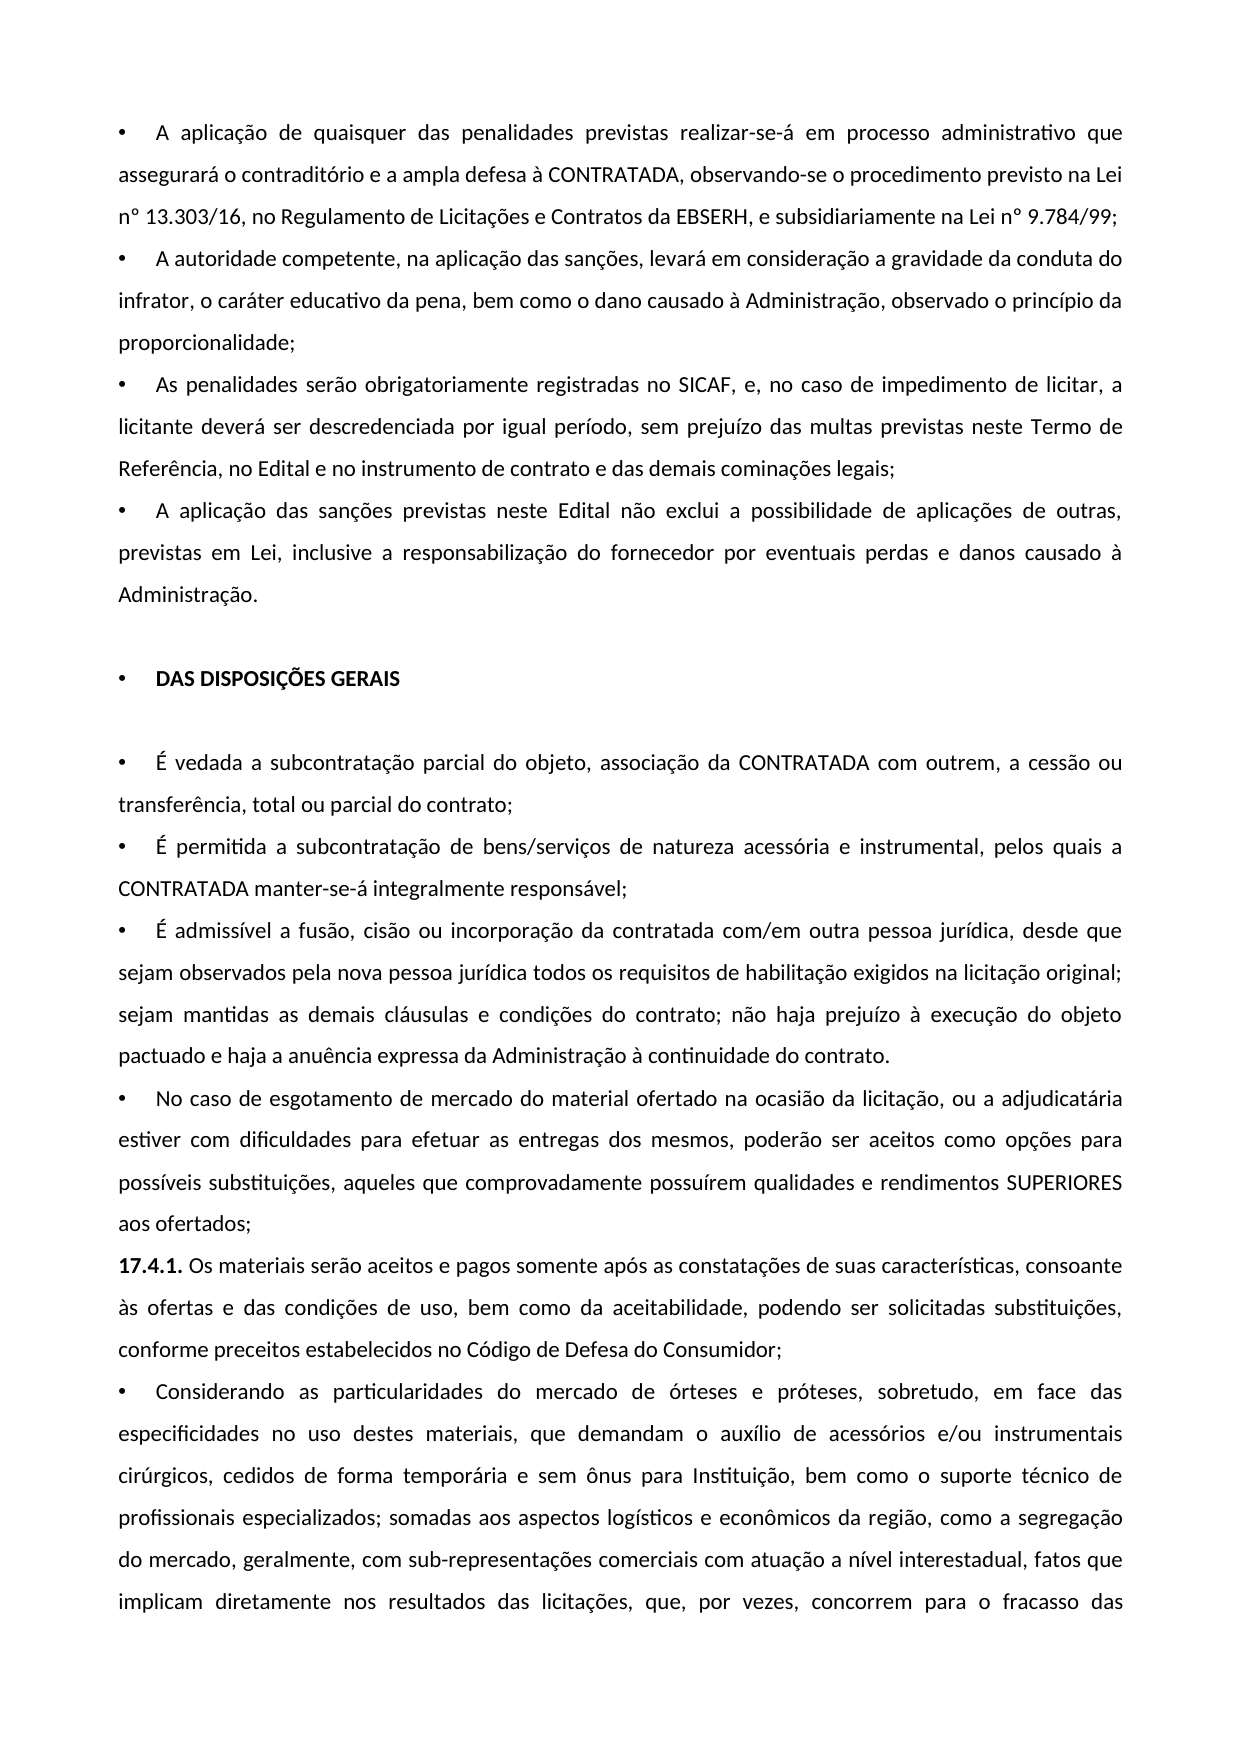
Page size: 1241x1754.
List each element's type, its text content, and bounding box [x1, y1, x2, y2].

list É admissível a fusão, cisão ou incorporação da contratada com/em outra pessoa jurídica, desde que sejam observados pela nova pessoa jurídica todos os requisitos de habilitação exigidos na licitação original; sejam mantidas as demais cláusulas e condições do contrato; não haja prejuízo à execução do objeto pactuado e haja a anuência expressa da Administração à continuidade do contrato. [81, 916, 1124, 1070]
list A autoridade competente, na aplicação das sanções, levará em consideração a gravidade da conduta do infrator, o caráter educativo da pena, bem como o dano causado à Administração, observado o princípio da proporcionalidade; [81, 244, 1124, 356]
list A aplicação das sanções previstas neste Edital não exclui a possibilidade de aplicações de outras, previstas em Lei, inclusive a responsabilização do fornecedor por eventuais perdas e danos causado à Administração. [81, 496, 1124, 608]
list É permitida a subcontratação de bens/serviços de natureza acessória e instrumental, pelos quais a CONTRATADA manter-se-á integralmente responsável; [81, 832, 1124, 902]
list Considerando as particularidades do mercado de órteses e próteses, sobretudo, em face das especificidades no uso destes materiais, que demandam o auxílio de acessórios e/ou instrumentais cirúrgicos, cedidos de forma temporária e sem ônus para Instituição, bem como o suporte técnico de profissionais especializados; somadas aos aspectos logísticos e econômicos da região, como a segregação do mercado, geralmente, com sub-representações comerciais com atuação a nível interestadual, fatos que implicam diretamente nos resultados das licitações, que, por vezes, concorrem para o fracasso das [81, 1377, 1124, 1615]
list A aplicação de quaisquer das penalidades previstas realizar-se-á em processo administrativo que assegurará o contraditório e a ampla defesa à CONTRATADA, observando-se o procedimento previsto na Lei nº 13.303/16, no Regulamento de Licitações e Contratos da EBSERH, e subsidiariamente na Lei nº 9.784/99; [81, 118, 1124, 230]
list É vedada a subcontratação parcial do objeto, associação da CONTRATADA com outrem, a cessão ou transferência, total ou parcial do contrato; [81, 748, 1124, 818]
text 17.4.1. Os materiais serão aceitos e pagos somente após as constatações de suas características, consoante às ofertas e das condições de uso, bem como da aceitabilidade, podendo ser solicitadas substituições, conforme preceitos estabelecidos no Código de Defesa do Consumidor; [118, 1252, 1124, 1363]
list As penalidades serão obrigatoriamente registradas no SICAF, e, no caso de impedimento de licitar, a licitante deverá ser descredenciada por igual período, sem prejuízo das multas previstas neste Termo de Referência, no Edital e no instrumento de contrato e das demais cominações legais; [81, 370, 1124, 482]
list No caso de esgotamento de mercado do material ofertado na ocasião da licitação, ou a adjudicatária estiver com dificuldades para efetuar as entregas dos mesmos, poderão ser aceitos como opções para possíveis substituições, aqueles que comprovadamente possuírem qualidades e rendimentos SUPERIORES aos ofertados; [81, 1084, 1124, 1238]
list DAS DISPOSIÇÕES GERAIS [81, 664, 1124, 692]
